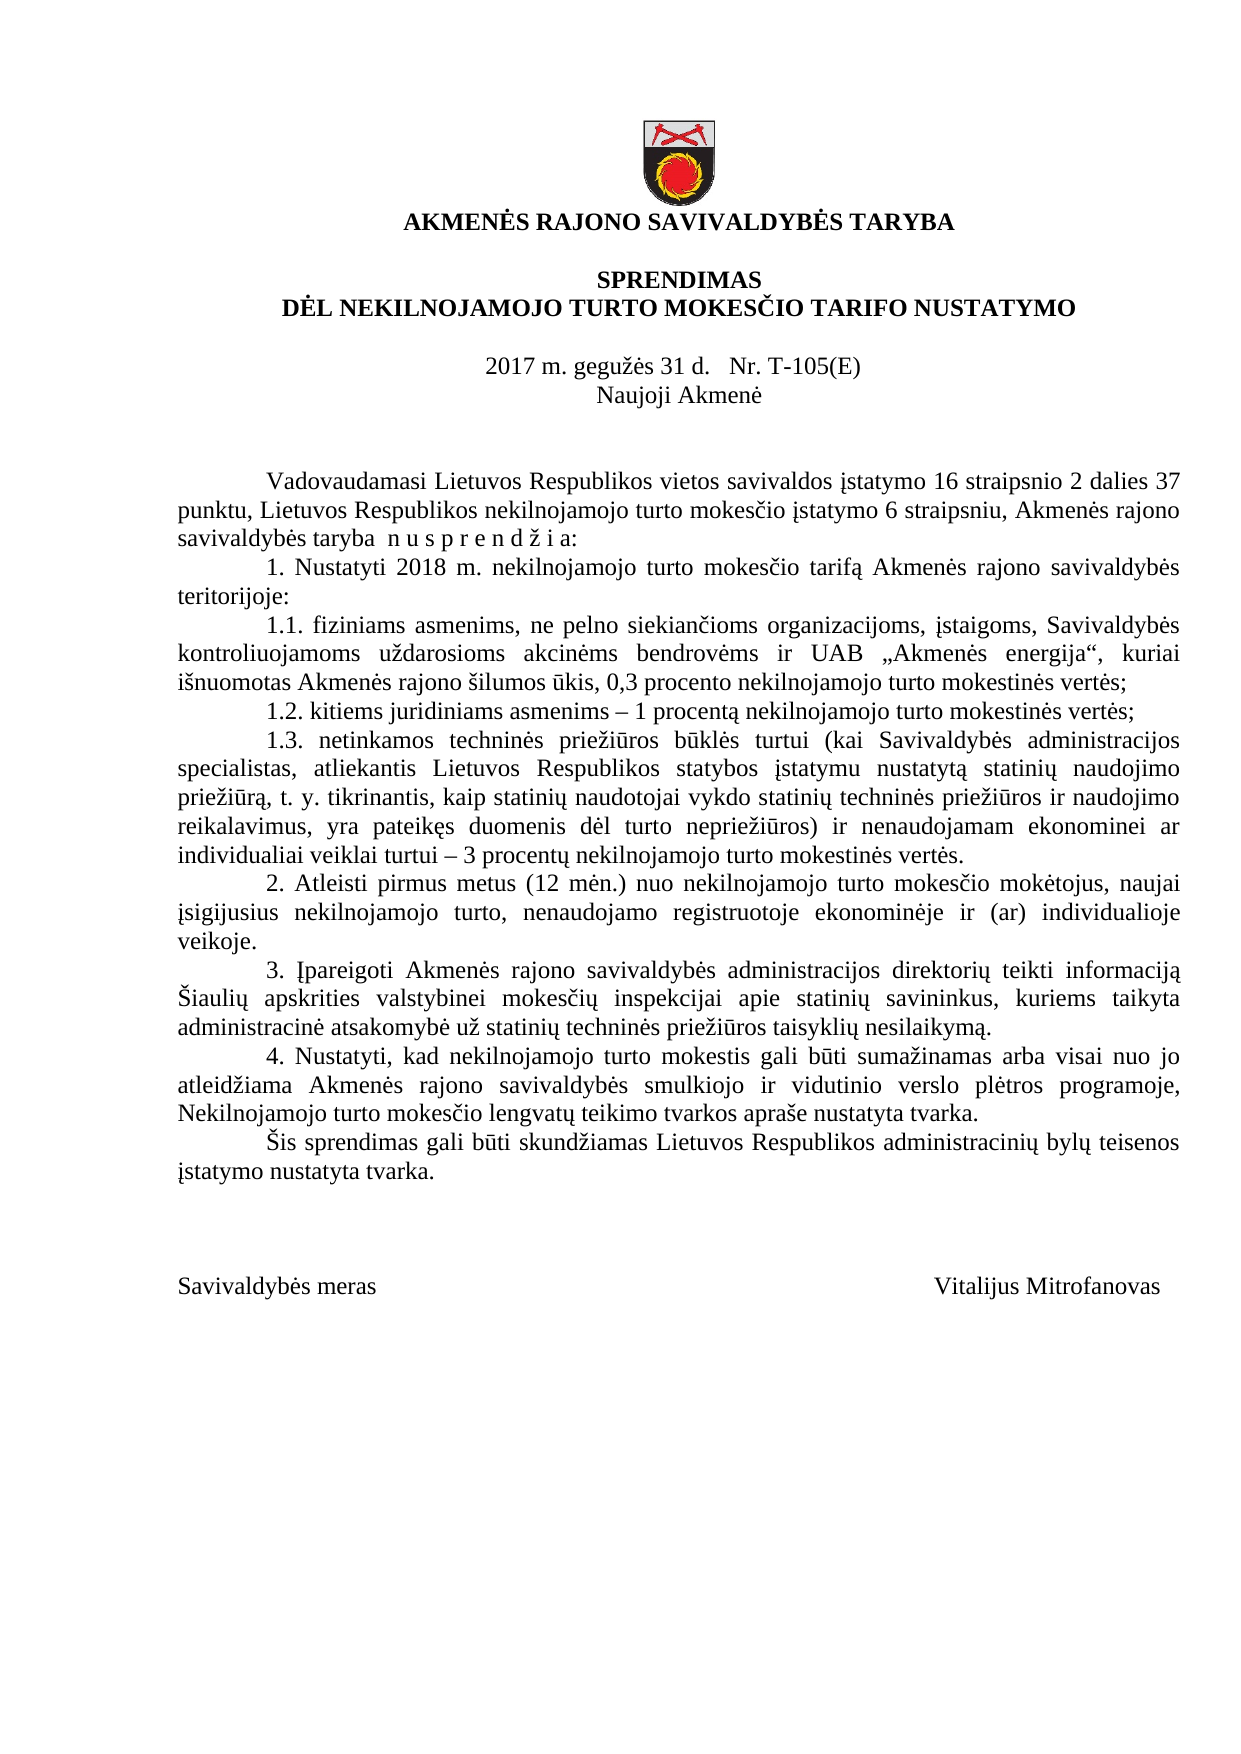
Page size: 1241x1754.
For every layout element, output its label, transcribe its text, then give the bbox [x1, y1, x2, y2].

text 1.2. kitiems juridiniams asmenims – 1 procentą nekilnojamojo turto mokestinės vertės; [177, 696, 1181, 725]
text Naujoji Akmenė [177, 380, 1181, 408]
text Savivaldybės meras Vitalijus Mitrofanovas [177, 1271, 1181, 1300]
text SPRENDIMAS [177, 265, 1181, 293]
text 4. Nustatyti, kad nekilnojamojo turto mokestis gali būti sumažinamas arba visai nuo jo atleidžiama Akmenės rajono savivaldybės smulkiojo ir vidutinio verslo plėtros programoje, Nekilnojamojo turto mokesčio lengvatų teikimo tvarkos apraše nustatyta tvarka. [177, 1041, 1181, 1127]
text 1. Nustatyti 2018 m. nekilnojamojo turto mokesčio tarifą Akmenės rajono savivaldybės teritorijoje: [177, 552, 1181, 610]
text 1.3. netinkamos techninės priežiūros būklės turtui (kai Savivaldybės administracijos specialistas, atliekantis Lietuvos Respublikos statybos įstatymu nustatytą statinių naudojimo priežiūrą, t. y. tikrinantis, kaip statinių naudotojai vykdo statinių techninės priežiūros ir naudojimo reikalavimus, yra pateikęs duomenis dėl turto nepriežiūros) ir nenaudojamam ekonominei ar individualiai veiklai turtui – 3 procentų nekilnojamojo turto mokestinės vertės. [177, 725, 1181, 868]
text DĖL NEKILNOJAMOJO TURTO MOKESČIO TARIFO NUSTATYMO [177, 293, 1181, 322]
text 2017 m. gegužės 31 d. Nr. T-105(E) [177, 351, 1181, 380]
text AKMENĖS RAJONO SAVIVALDYBĖS TARYBA [177, 207, 1181, 236]
text 1.1. fiziniams asmenims, ne pelno siekiančioms organizacijoms, įstaigoms, Savivaldybės kontroliuojamoms uždarosioms akcinėms bendrovėms ir UAB „Akmenės energija“, kuriai išnuomotas Akmenės rajono šilumos ūkis, 0,3 procento nekilnojamojo turto mokestinės vertės; [177, 610, 1181, 696]
text Šis sprendimas gali būti skundžiamas Lietuvos Respublikos administracinių bylų teisenos įstatymo nustatyta tvarka. [177, 1127, 1181, 1185]
text 3. Įpareigoti Akmenės rajono savivaldybės administracijos direktorių teikti informaciją Šiaulių apskrities valstybinei mokesčių inspekcijai apie statinių savininkus, kuriems taikyta administracinė atsakomybė už statinių techninės priežiūros taisyklių nesilaikymą. [177, 955, 1181, 1041]
text Vadovaudamasi Lietuvos Respublikos vietos savivaldos įstatymo 16 straipsnio 2 dalies 37 punktu, Lietuvos Respublikos nekilnojamojo turto mokesčio įstatymo 6 straipsniu, Akmenės rajono savivaldybės taryba n u s p r e n d ž i a: [177, 466, 1181, 552]
text 2. Atleisti pirmus metus (12 mėn.) nuo nekilnojamojo turto mokesčio mokėtojus, naujai įsigijusius nekilnojamojo turto, nenaudojamo registruotoje ekonominėje ir (ar) individualioje veikoje. [177, 868, 1181, 955]
